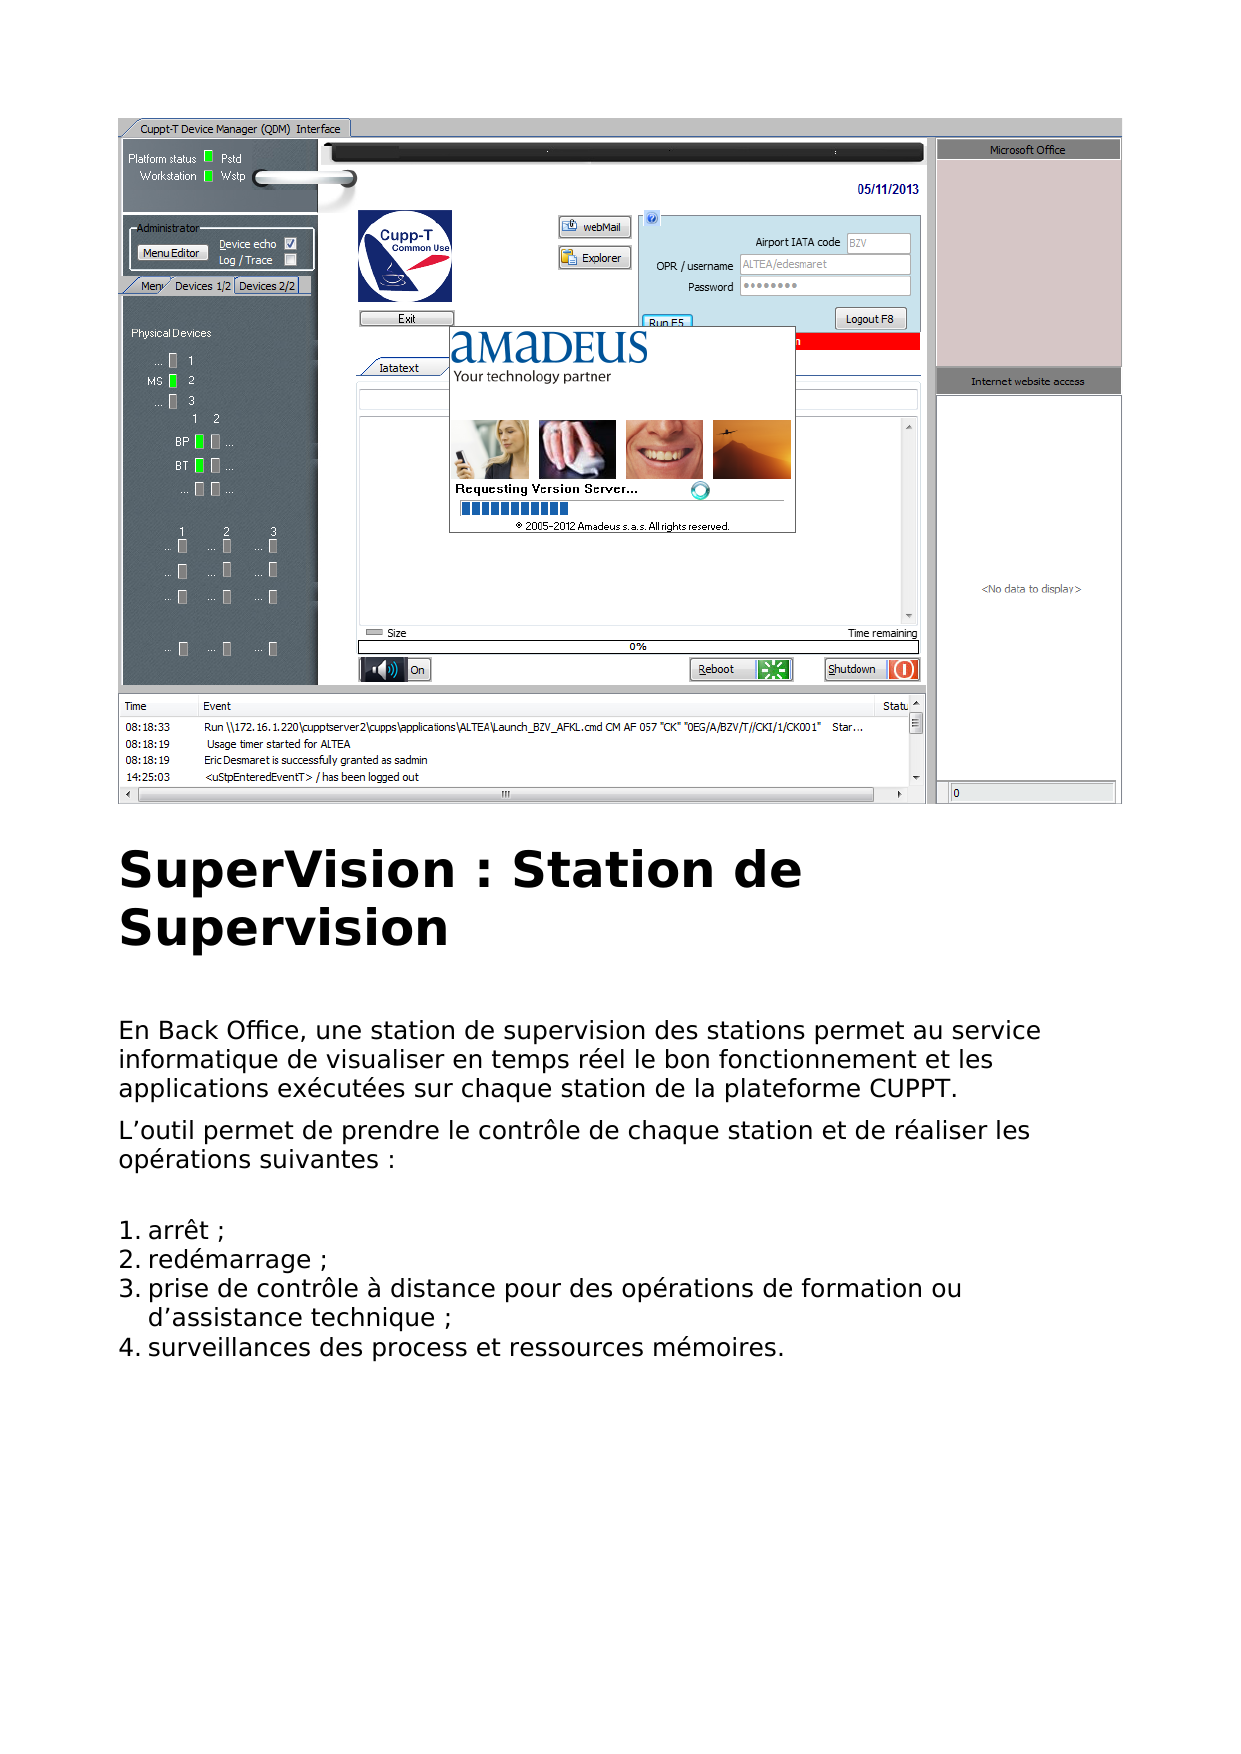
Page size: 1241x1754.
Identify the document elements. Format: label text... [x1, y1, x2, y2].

text L’outil permet de prendre le contrôle de chaque station et de réaliser les opérations suivantes : [118, 1116, 1122, 1174]
subtitle SuperVision : Station de Supervision [118, 841, 1122, 957]
list redémarrage ; [118, 1245, 1122, 1274]
text En Back Office, une station de supervision des stations permet au service informatique de visualiser en temps réel le bon fonctionnement et les applications exécutées sur chaque station de la plateforme CUPPT. [118, 1016, 1122, 1103]
list surveillances des process et ressources mémoires. [118, 1333, 1122, 1362]
list prise de contrôle à distance pour des opérations de formation ou d’assistance technique ; [118, 1274, 1122, 1333]
list arrêt ; [118, 1216, 1122, 1245]
picture [118, 118, 1123, 804]
